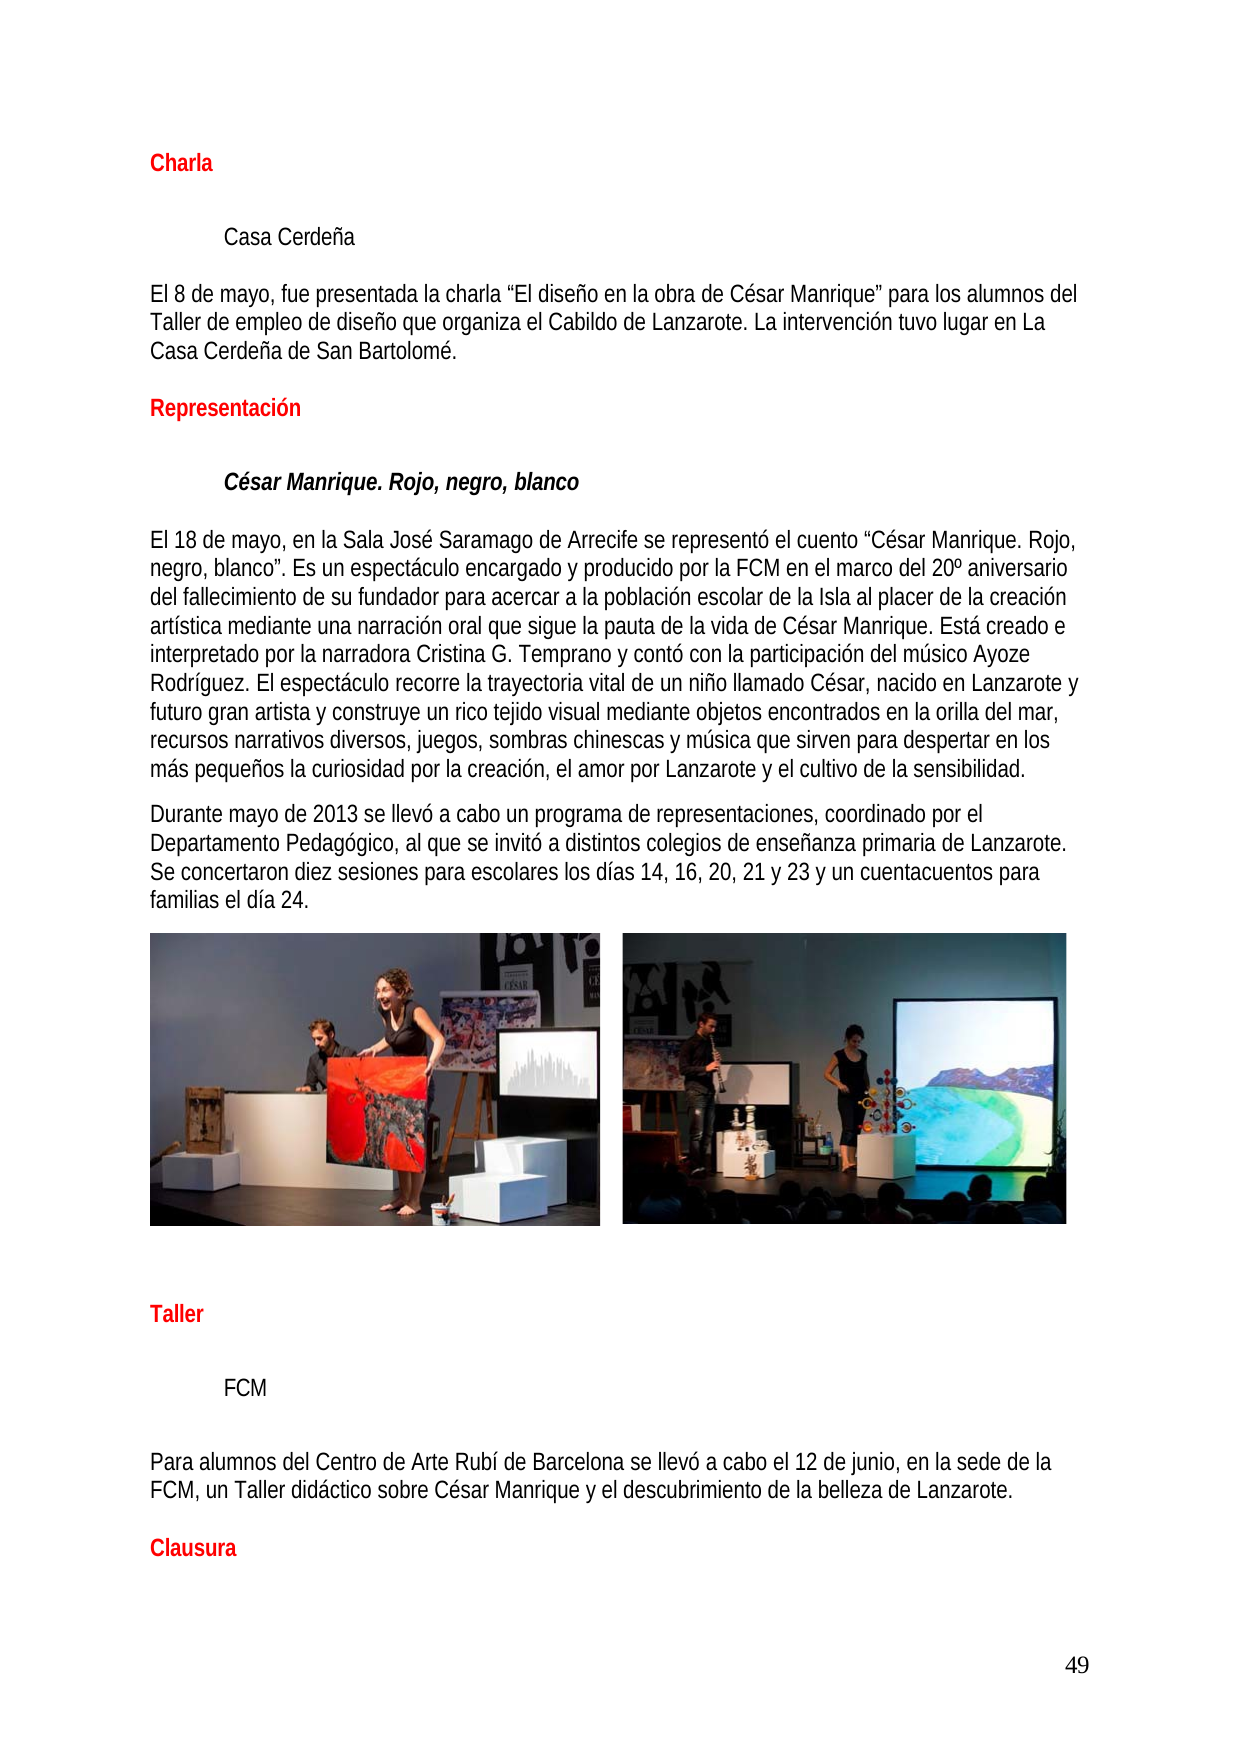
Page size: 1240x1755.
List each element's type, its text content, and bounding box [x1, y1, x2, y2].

text FCM [224, 1373, 1166, 1401]
text Para alumnos del Centro de Arte Rubí de Barcelona se llevó a cabo el 12 de junio, en la sede de la FCM, un Taller didáctico sobre César Manrique y el descubrimiento de la belleza de Lanzarote. [150, 1447, 1088, 1504]
text El 8 de mayo, fue presentada la charla “El diseño en la obra de César Manrique” para los alumnos del Taller de empleo de diseño que organiza el Cabildo de Lanzarote. La intervención tuvo lugar en La Casa Cerdeña de San Bartolomé. [150, 279, 1088, 365]
subtitle Representación [150, 393, 1166, 422]
text Casa Cerdeña [224, 221, 1166, 250]
subtitle Clausura [150, 1533, 1166, 1561]
text Durante mayo de 2013 se llevó a cabo un programa de representaciones, coordinado por el Departamento Pedagógico, al que se invitó a distintos colegios de enseñanza primaria de Lanzarote. Se concertaron diez sesiones para escolares los días 14, 16, 20, 21 y 23 y un cuentacuentos para familias el día 24. [150, 799, 1084, 914]
subtitle Charla [150, 147, 1166, 176]
subtitle César Manrique. Rojo, negro, blanco [224, 467, 1166, 496]
text El 18 de mayo, en la Sala José Saramago de Arrecife se representó el cuento “César Manrique. Rojo, negro, blanco”. Es un espectáculo encargado y producido por la FCM en el marco del 20º aniversario del fallecimiento de su fundador para acercar a la población escolar de la Isla al placer de la creación artística mediante una narración oral que sigue la pauta de la vida de César Manrique. Está creado e interpretado por la narradora Cristina G. Temprano y contó con la participación del músico Ayoze Rodríguez. El espectáculo recorre la trayectoria vital de un niño llamado César, nacido en Lanzarote y futuro gran artista y construye un rico tejido visual mediante objetos encontrados en la orilla del mar, recursos narrativos diversos, juegos, sombras chinescas y música que sirven para despertar en los más pequeños la curiosidad por la creación, el amor por Lanzarote y el cultivo de la sensibilidad. [150, 525, 1088, 782]
subtitle Taller [150, 1299, 1166, 1327]
